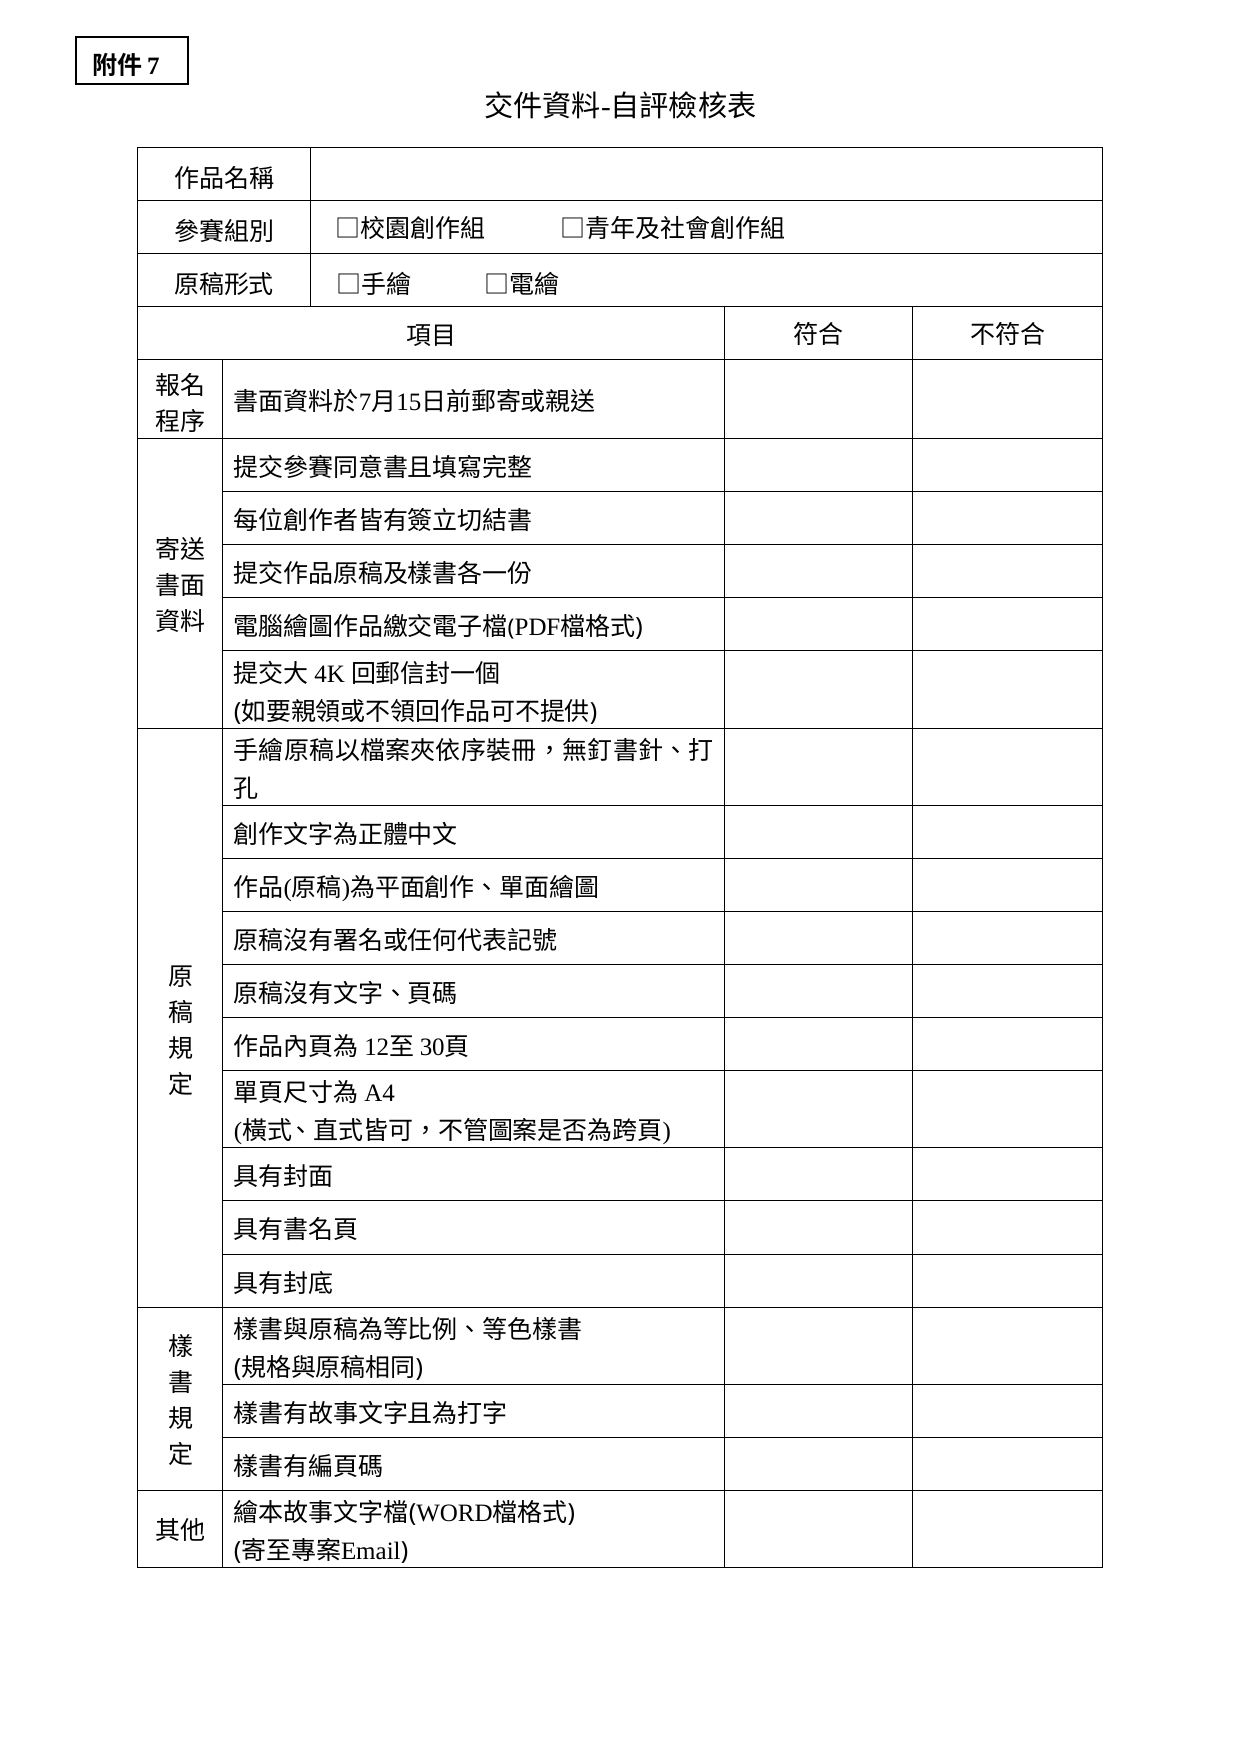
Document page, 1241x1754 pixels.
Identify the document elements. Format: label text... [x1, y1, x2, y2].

table_cell 樣書有編頁碼 [223, 1438, 724, 1490]
table_cell 不符合 [913, 307, 1102, 359]
table_cell [725, 651, 912, 728]
table_cell [913, 1308, 1102, 1383]
table_cell 創作文字為正體中文 [223, 806, 724, 858]
table_cell [725, 1438, 912, 1490]
table_cell [725, 1385, 912, 1437]
table_cell [913, 492, 1102, 544]
table_cell 其他 [138, 1491, 222, 1567]
table_cell 樣書有故事文字且為打字 [223, 1385, 724, 1437]
table_cell [913, 729, 1102, 805]
table_cell □校園創作組 □青年及社會創作組 [311, 201, 1102, 253]
table_cell 寄送 書面 資料 [138, 439, 222, 728]
table_cell [913, 1491, 1102, 1567]
table_cell 每位創作者皆有簽立切結書 [223, 492, 724, 544]
table_cell 電腦繪圖作品繳交電子檔(PDF檔格式) [223, 598, 724, 650]
table_cell [725, 1018, 912, 1070]
table_cell 提交參賽同意書且填寫完整 [223, 439, 724, 491]
table_cell [725, 859, 912, 911]
table_cell [725, 598, 912, 650]
table_cell 原稿形式 [138, 254, 310, 306]
table_cell [725, 1255, 912, 1307]
table_cell [913, 1385, 1102, 1437]
table_cell [913, 598, 1102, 650]
table_cell 原稿沒有文字、頁碼 [223, 965, 724, 1017]
table_cell [913, 859, 1102, 911]
table_cell 作品內頁為 12至 30頁 [223, 1018, 724, 1070]
table_cell [725, 1148, 912, 1200]
table_cell [725, 965, 912, 1017]
table_cell 報名 程序 [138, 360, 222, 438]
table_header 作品名稱 [138, 148, 310, 200]
text 交件資料-自評檢核表 [75, 75, 1165, 127]
table_cell 提交大 4K 回郵信封一個 (如要親領或不領回作品可不提供) [223, 651, 724, 728]
table_cell 作品(原稿)為平面創作、單面繪圖 [223, 859, 724, 911]
table_cell [725, 806, 912, 858]
table_header [311, 148, 1102, 200]
table_cell 原 稿 規 定 [138, 729, 222, 1307]
table_cell [913, 1018, 1102, 1070]
table_cell [913, 360, 1102, 438]
table_cell 具有封底 [223, 1255, 724, 1307]
table_cell [913, 1201, 1102, 1253]
table_cell [725, 1491, 912, 1567]
table_cell 單頁尺寸為 A4 (橫式、直式皆可，不管圖案是否為跨頁) [223, 1071, 724, 1147]
table_cell 原稿沒有署名或任何代表記號 [223, 912, 724, 964]
table_cell [913, 1438, 1102, 1490]
text [77, 38, 187, 83]
table_cell [913, 1071, 1102, 1147]
table_cell □手繪 □電繪 [311, 254, 1102, 306]
table_cell 樣書與原稿為等比例、等色樣書 (規格與原稿相同) [223, 1308, 724, 1383]
table_cell [725, 1308, 912, 1383]
table_cell 樣 書 規 定 [138, 1308, 222, 1490]
table_cell [725, 729, 912, 805]
table_cell [725, 492, 912, 544]
table_cell [913, 912, 1102, 964]
table_cell 參賽組別 [138, 201, 310, 253]
table_cell [725, 912, 912, 964]
table_cell [913, 651, 1102, 728]
text 附件7 [92, 45, 172, 76]
table_cell [913, 545, 1102, 597]
table_cell 書面資料於7月15日前郵寄或親送 [223, 360, 724, 438]
table_cell [913, 1255, 1102, 1307]
table_cell 手繪原稿以檔案夾依序裝冊，無釘書針、打孔 [223, 729, 724, 805]
table_cell [725, 1201, 912, 1253]
table_cell 具有封面 [223, 1148, 724, 1200]
table_cell [913, 1148, 1102, 1200]
table_cell 具有書名頁 [223, 1201, 724, 1253]
table_cell 提交作品原稿及樣書各一份 [223, 545, 724, 597]
table_cell 符合 [725, 307, 912, 359]
table_cell [725, 439, 912, 491]
table_cell [913, 965, 1102, 1017]
table_cell 項目 [138, 307, 724, 359]
table_cell 繪本故事文字檔(WORD檔格式) (寄至專案Email) [223, 1491, 724, 1567]
table_cell [913, 806, 1102, 858]
table_cell [725, 545, 912, 597]
table_cell [725, 360, 912, 438]
table_cell [913, 439, 1102, 491]
table_cell [725, 1071, 912, 1147]
